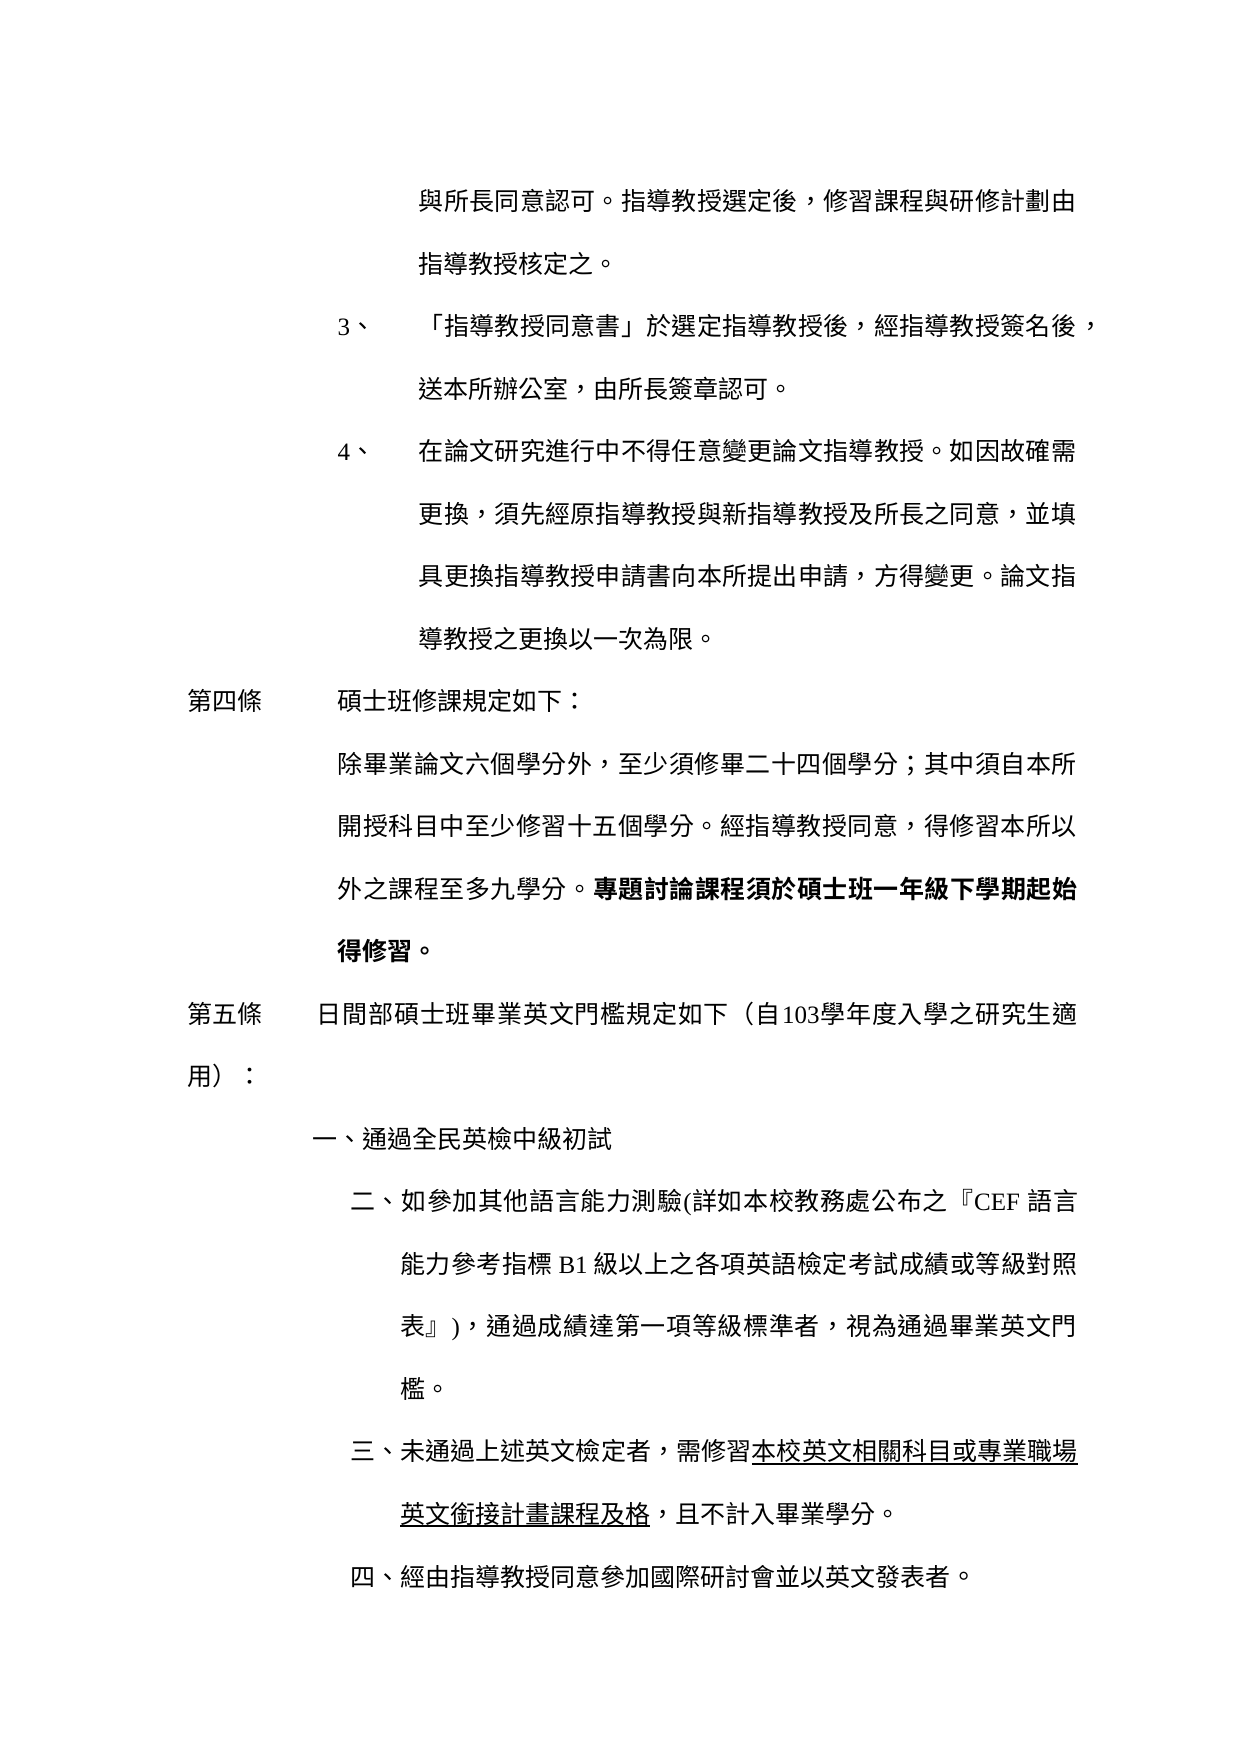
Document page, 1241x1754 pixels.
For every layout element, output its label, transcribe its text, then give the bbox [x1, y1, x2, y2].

text 三、未通過上述英文檢定者，需修習本校英文相關科目或專業職場英文銜接計畫課程及格，且不計入畢業學分。 [350, 1408, 1078, 1533]
text 第四條 碩士班修課規定如下： [187, 658, 1078, 721]
list 在論文研究進行中不得任意變更論文指導教授。如因故確需更換，須先經原指導教授與新指導教授及所長之同意，並填具更換指導教授申請書向本所提出申請，方得變更。論文指導教授之更換以一次為限。 [337, 408, 1078, 658]
list 「指導教授同意書」於選定指導教授後，經指導教授簽名後，送本所辦公室，由所長簽章認可。 [337, 283, 1078, 408]
text 一、通過全民英檢中級初試 [187, 1096, 1078, 1158]
text 第五條 日間部碩士班畢業英文門檻規定如下（自103學年度入學之研究生適用）： [187, 971, 1078, 1096]
list 與所長同意認可。指導教授選定後，修習課程與研修計劃由指導教授核定之。 [337, 158, 1078, 283]
text 四、經由指導教授同意參加國際研討會並以英文發表者。 [187, 1533, 1078, 1596]
text 二、如參加其他語言能力測驗(詳如本校教務處公布之『CEF 語言能力參考指標B1級以上之各項英語檢定考試成績或等級對照表』)，通過成績達第一項等級標準者，視為通過畢業英文門檻。 [350, 1158, 1078, 1408]
text 除畢業論文六個學分外，至少須修畢二十四個學分；其中須自本所開授科目中至少修習十五個學分。經指導教授同意，得修習本所以外之課程至多九學分。專題討論課程須於碩士班一年級下學期起始得修習。 [187, 721, 1078, 971]
